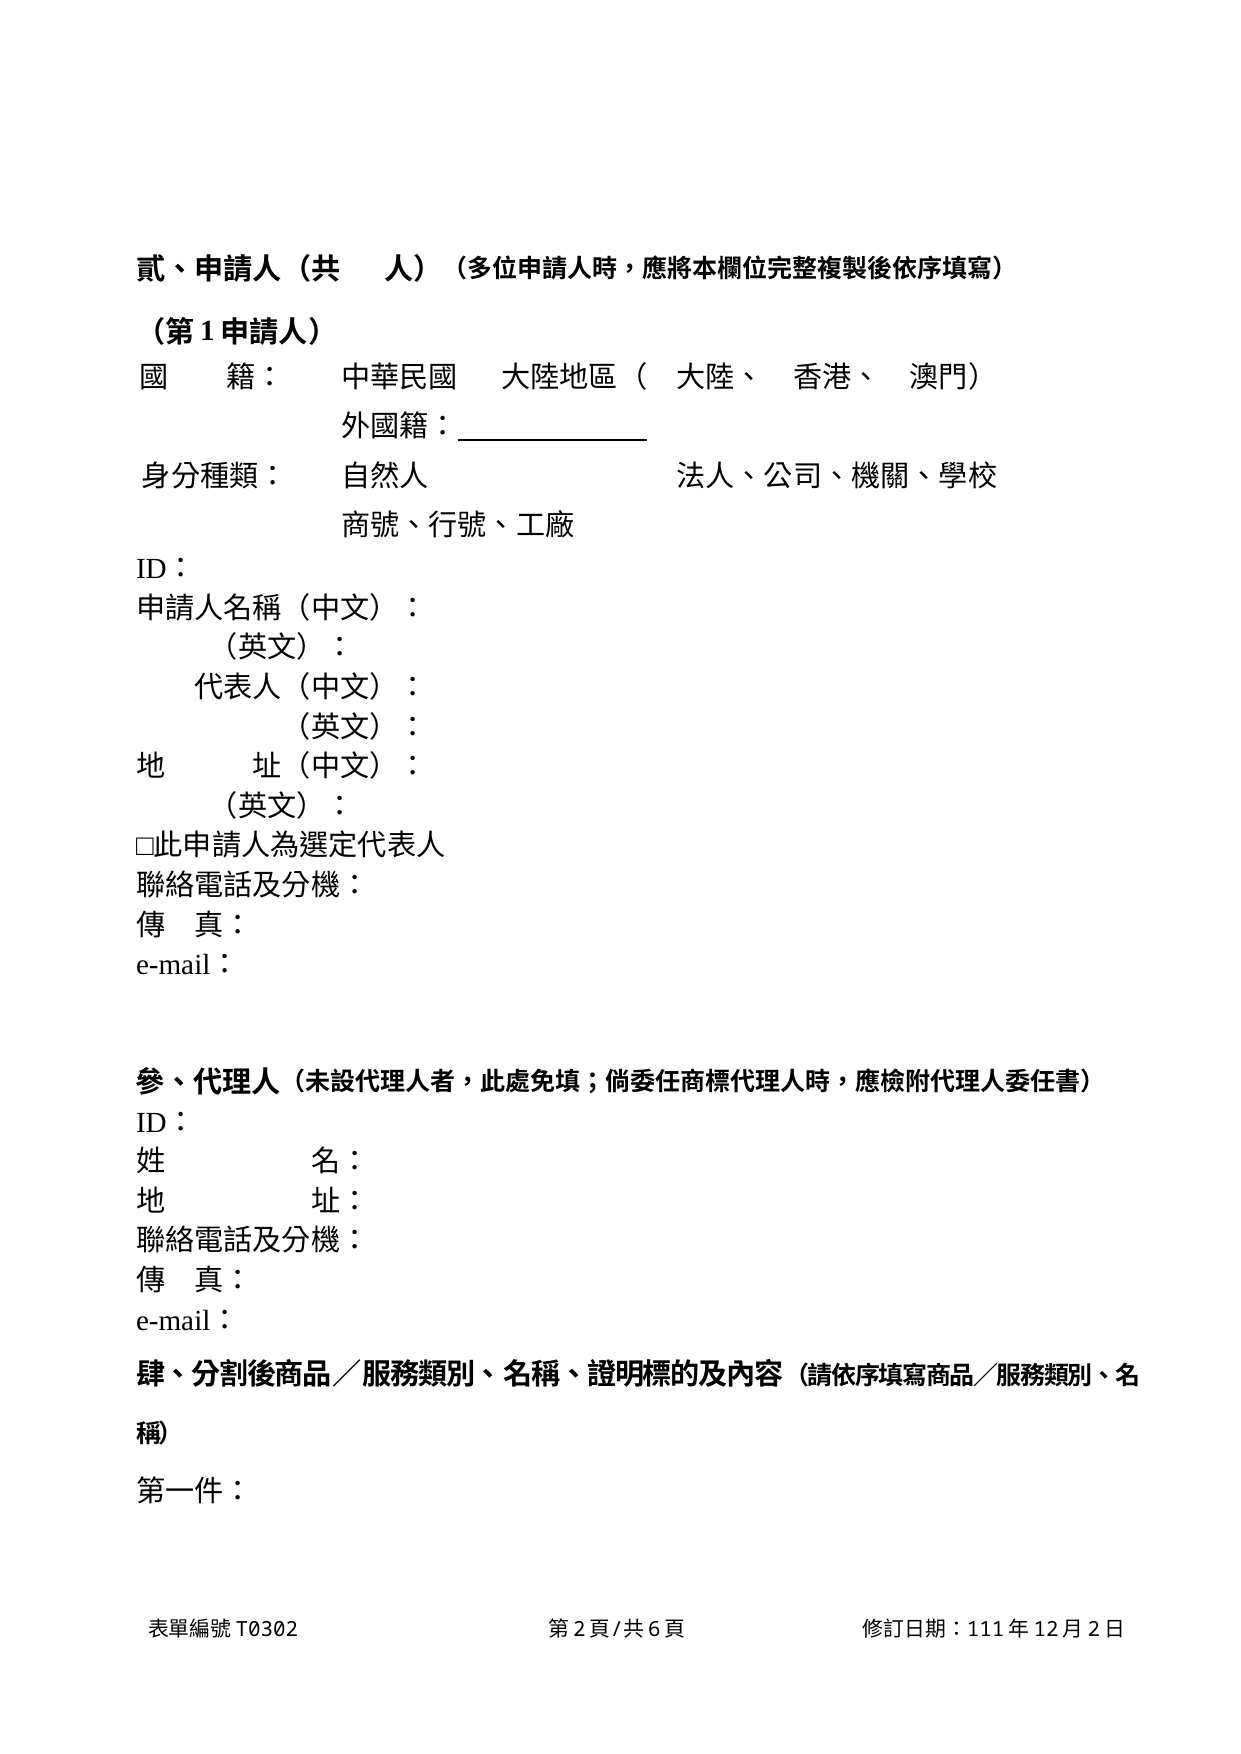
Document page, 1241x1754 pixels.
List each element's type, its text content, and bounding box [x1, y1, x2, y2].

text 傳 真： [136, 1259, 1141, 1298]
text 肆、分割後商品／服務類別、名稱、證明標的及內容（請依序填寫商品／服務類別、名稱） [136, 1338, 1140, 1454]
text （第1申請人） [136, 288, 1137, 350]
text 參、代理人（未設代理人者，此處免填；倘委任商標代理人時，應檢附代理人委任書） [135, 1038, 1137, 1100]
text 代表人（中文）： [136, 666, 1137, 705]
text 傳 真： [136, 903, 1137, 943]
text 姓 名： [136, 1140, 1141, 1179]
text ID： [136, 547, 1137, 587]
text （英文）： [136, 784, 1137, 824]
table_header 中華民國 大陸地區（ 大陸、 香港、 澳門） 外國籍： [323, 350, 1115, 449]
text 聯絡電話及分機： [136, 864, 1137, 903]
text （英文）： [136, 626, 1137, 666]
text 地 址： [136, 1179, 1141, 1219]
table_cell 自然人 法人、公司、機關、學校 商號、行號、工廠 [323, 449, 1115, 547]
text e-mail： [136, 1298, 1141, 1338]
text e-mail： [136, 943, 1137, 982]
text 貳、申請人（共 人）（多位申請人時，應將本欄位完整複製後依序填寫） [136, 225, 1137, 288]
text 申請人名稱（中文）： [136, 587, 1137, 626]
text （英文）： [136, 705, 1137, 745]
text 聯絡電話及分機： [136, 1219, 1141, 1259]
text ID： [136, 1100, 1141, 1140]
text 地 址（中文）： [136, 745, 1137, 784]
text 第一件： [136, 1454, 1134, 1513]
table_cell 身分種類： [139, 449, 323, 547]
text □此申請人為選定代表人 [136, 824, 1137, 864]
table_header 國 籍： [139, 350, 323, 449]
